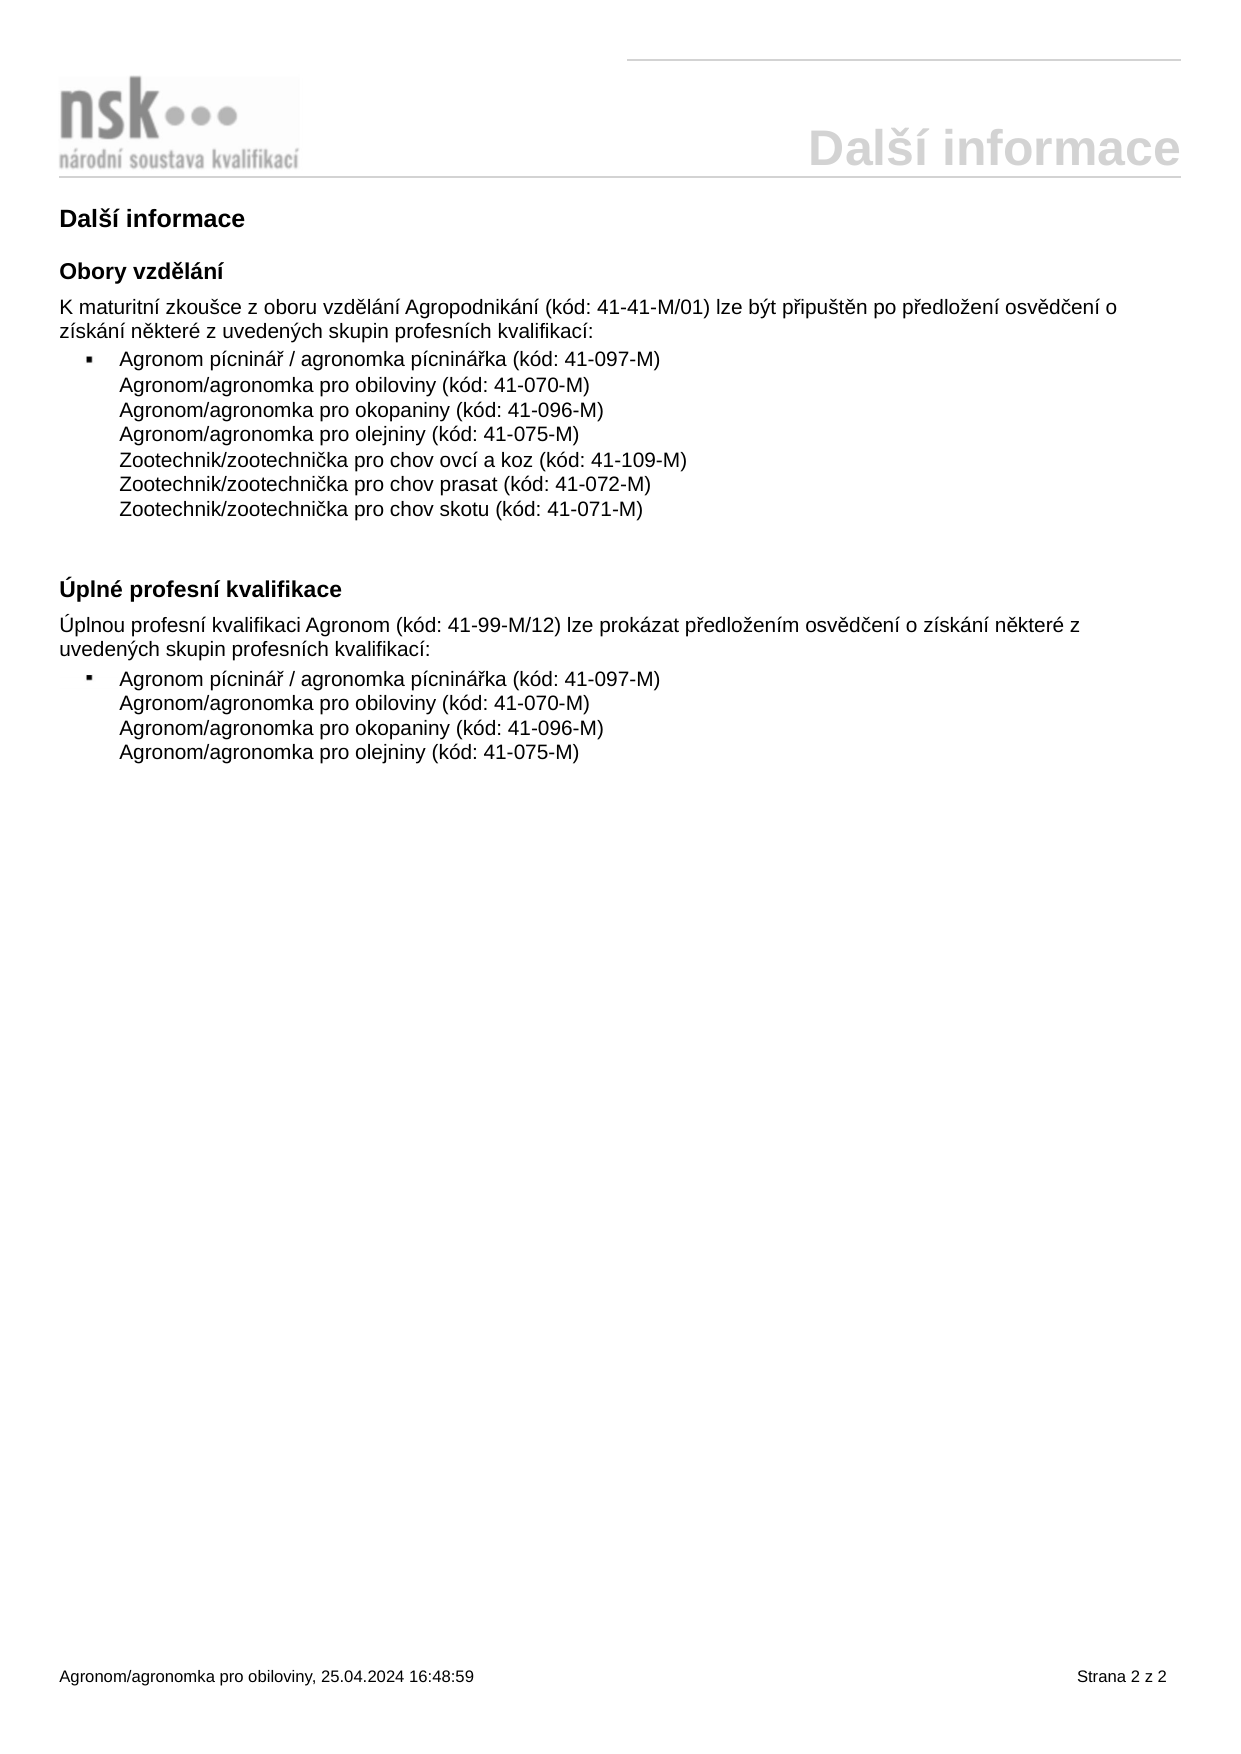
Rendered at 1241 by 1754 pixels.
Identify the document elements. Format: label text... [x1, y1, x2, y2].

table_cell Agronom/agronomka pro obiloviny (kód: 41-070-M) [119, 373, 1181, 398]
table_cell [119, 1097, 482, 1377]
table_cell Zootechnik/zootechnička pro chov ovcí a koz (kód: 41-109-M) [119, 448, 1181, 472]
table_cell Další informace [59, 200, 1181, 236]
table_cell Zootechnik/zootechnička pro chov prasat (kód: 41-072-M) [119, 472, 1181, 497]
table_cell [1167, 236, 1181, 248]
table_cell [1167, 1658, 1181, 1694]
table_cell Úplnou profesní kvalifikaci Agronom (kód: 41-99-M/12) lze prokázat předložením osvědčení o získání některé z uvedených skupin profesních kvalifikací: [59, 613, 1181, 661]
table_cell [59, 398, 119, 422]
table_cell [482, 521, 619, 554]
table_cell K maturitní zkoušce z oboru vzdělání Agropodnikání (kód: 41-41-M/01) lze být připuštěn po předložení osvědčení o získání některé z uvedených skupin profesních kvalifikací: [59, 295, 1181, 343]
table_cell [59, 194, 119, 200]
table_cell [482, 236, 619, 248]
table_cell [1167, 554, 1181, 566]
table_cell [59, 691, 119, 716]
table_cell [119, 171, 482, 176]
table_cell [59, 797, 119, 1097]
table_cell [861, 766, 1167, 797]
table_cell Agronom/agronomka pro obiloviny (kód: 41-070-M) [119, 691, 1181, 716]
table_cell [620, 59, 627, 170]
table_cell [861, 521, 1167, 554]
table_cell [59, 343, 119, 347]
table_cell [627, 1378, 861, 1658]
table_cell [119, 521, 482, 554]
table_cell [861, 661, 1167, 667]
table_cell [1167, 766, 1181, 797]
table_cell [861, 194, 1167, 200]
table_cell [482, 766, 619, 797]
table_cell [59, 554, 119, 566]
table_cell [119, 554, 482, 566]
table_cell [619, 797, 627, 1097]
table_cell [619, 1378, 627, 1658]
table_cell [627, 797, 861, 1097]
table_cell [861, 554, 1167, 566]
picture [59, 666, 119, 689]
table_cell [627, 661, 861, 667]
table_cell [1167, 521, 1181, 554]
table_cell Agronom pícninář / agronomka pícninářka (kód: 41-097-M) [119, 667, 1181, 691]
table_cell [482, 171, 619, 176]
table_cell [627, 521, 861, 554]
table_cell [59, 716, 119, 740]
table_cell [59, 766, 119, 797]
table_cell [619, 661, 627, 667]
table_cell Strana 2 z 2 [861, 1658, 1167, 1694]
table_cell [482, 194, 619, 200]
table_cell [59, 448, 119, 472]
table_cell [59, 236, 119, 248]
table_cell [1167, 343, 1181, 347]
table_cell Agronom/agronomka pro olejniny (kód: 41-075-M) [119, 422, 1181, 448]
table_cell [627, 1097, 861, 1377]
table_cell Obory vzdělání [59, 248, 1181, 295]
table_cell [482, 797, 619, 1097]
table_cell [59, 740, 119, 766]
table_cell [861, 236, 1167, 248]
table_cell Zootechnik/zootechnička pro chov skotu (kód: 41-071-M) [119, 497, 1181, 521]
table_cell [482, 554, 619, 566]
table_cell [119, 797, 482, 1097]
table_cell [59, 1378, 119, 1658]
table_cell [59, 1097, 119, 1377]
table_cell [119, 661, 482, 667]
table_cell [482, 1097, 619, 1377]
table_cell [619, 766, 627, 797]
table_cell [619, 1097, 627, 1377]
table_cell [619, 521, 627, 554]
table_cell [119, 194, 482, 200]
picture [58, 59, 620, 171]
table_cell [59, 422, 119, 448]
table_cell Agronom/agronomka pro obiloviny, 25.04.2024 16:48:59 [59, 1658, 861, 1694]
table_cell [59, 472, 119, 497]
table_cell [619, 170, 627, 176]
table_cell Další informace [627, 61, 1181, 176]
table_cell [59, 171, 119, 176]
table_cell [119, 343, 482, 347]
table_cell [861, 797, 1167, 1097]
table_cell [1167, 1378, 1181, 1658]
table_cell [1167, 194, 1181, 200]
table_cell Agronom/agronomka pro okopaniny (kód: 41-096-M) [119, 398, 1181, 422]
table_cell [482, 661, 619, 667]
table_cell [1167, 797, 1181, 1097]
table_cell [619, 236, 627, 248]
table_cell [627, 194, 861, 200]
table_cell [59, 521, 119, 554]
table_cell [1167, 661, 1181, 667]
table_cell [482, 1378, 619, 1658]
table_cell [119, 766, 482, 797]
table_cell Agronom/agronomka pro olejniny (kód: 41-075-M) [119, 740, 1181, 766]
table_cell [861, 343, 1167, 347]
table_cell [627, 554, 861, 566]
table_cell [627, 343, 861, 347]
table_cell [861, 1378, 1167, 1658]
table_cell [1167, 1097, 1181, 1377]
table_cell [59, 178, 1181, 194]
picture [59, 347, 119, 372]
table_cell [119, 236, 482, 248]
table_cell [861, 1097, 1167, 1377]
table_cell [619, 554, 627, 566]
table_cell [59, 661, 119, 666]
table_cell [482, 343, 619, 347]
table_cell [59, 497, 119, 521]
table_cell Agronom pícninář / agronomka pícninářka (kód: 41-097-M) [119, 347, 1181, 373]
table_cell [119, 1378, 482, 1658]
table_cell [627, 766, 861, 797]
table_cell Úplné profesní kvalifikace [59, 566, 1181, 612]
table_cell Agronom/agronomka pro okopaniny (kód: 41-096-M) [119, 716, 1181, 740]
table_cell [59, 373, 119, 398]
table_cell [619, 194, 627, 200]
table_cell [627, 236, 861, 248]
